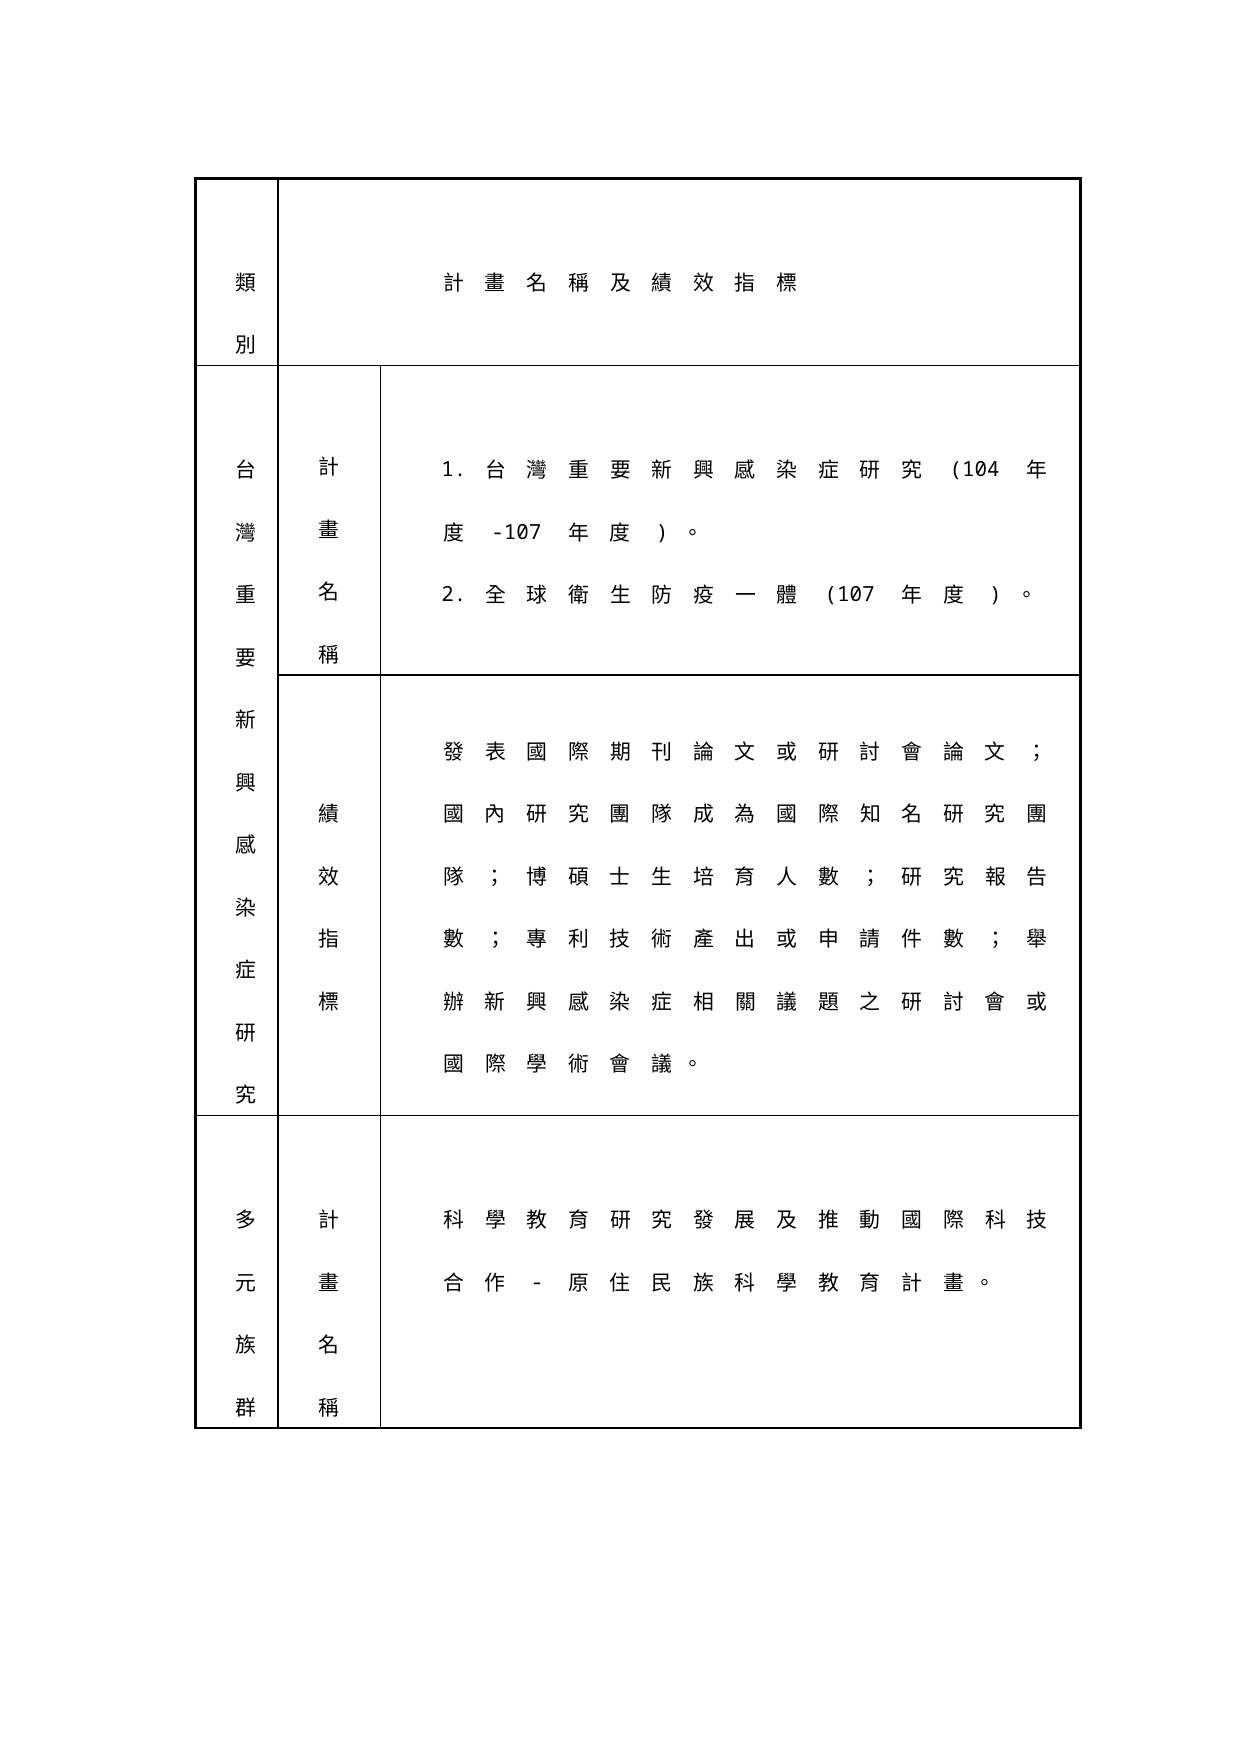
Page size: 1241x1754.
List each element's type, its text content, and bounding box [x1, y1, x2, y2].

table_cell 計畫名稱 [279, 1116, 380, 1427]
table_cell 績效指標 [279, 676, 380, 1115]
table_cell 發表國際期刊論文或研討會論文；國內研究團隊成為國際知名研究團隊；博碩士生培育人數；研究報告數；專利技術產出或申請件數；舉辦新興感染症相關議題之研討會或國際學術會議。 [381, 676, 1079, 1115]
table_header 計畫名稱及績效指標 [279, 180, 1079, 365]
table_cell 科學教育研究發展及推動國際科技合作-原住民族科學教育計畫。 [381, 1116, 1079, 1427]
table_cell 1.台灣重要新興感染症研究(104年度-107年度)。 2.全球衛生防疫一體(107年度)。 [381, 366, 1079, 674]
table_header 類 別 [197, 180, 277, 365]
table_cell 計畫名稱 [279, 366, 380, 674]
table_cell 多元族群 [197, 1116, 277, 1427]
table_cell 台灣重要新興感染症研究 [197, 366, 277, 1115]
